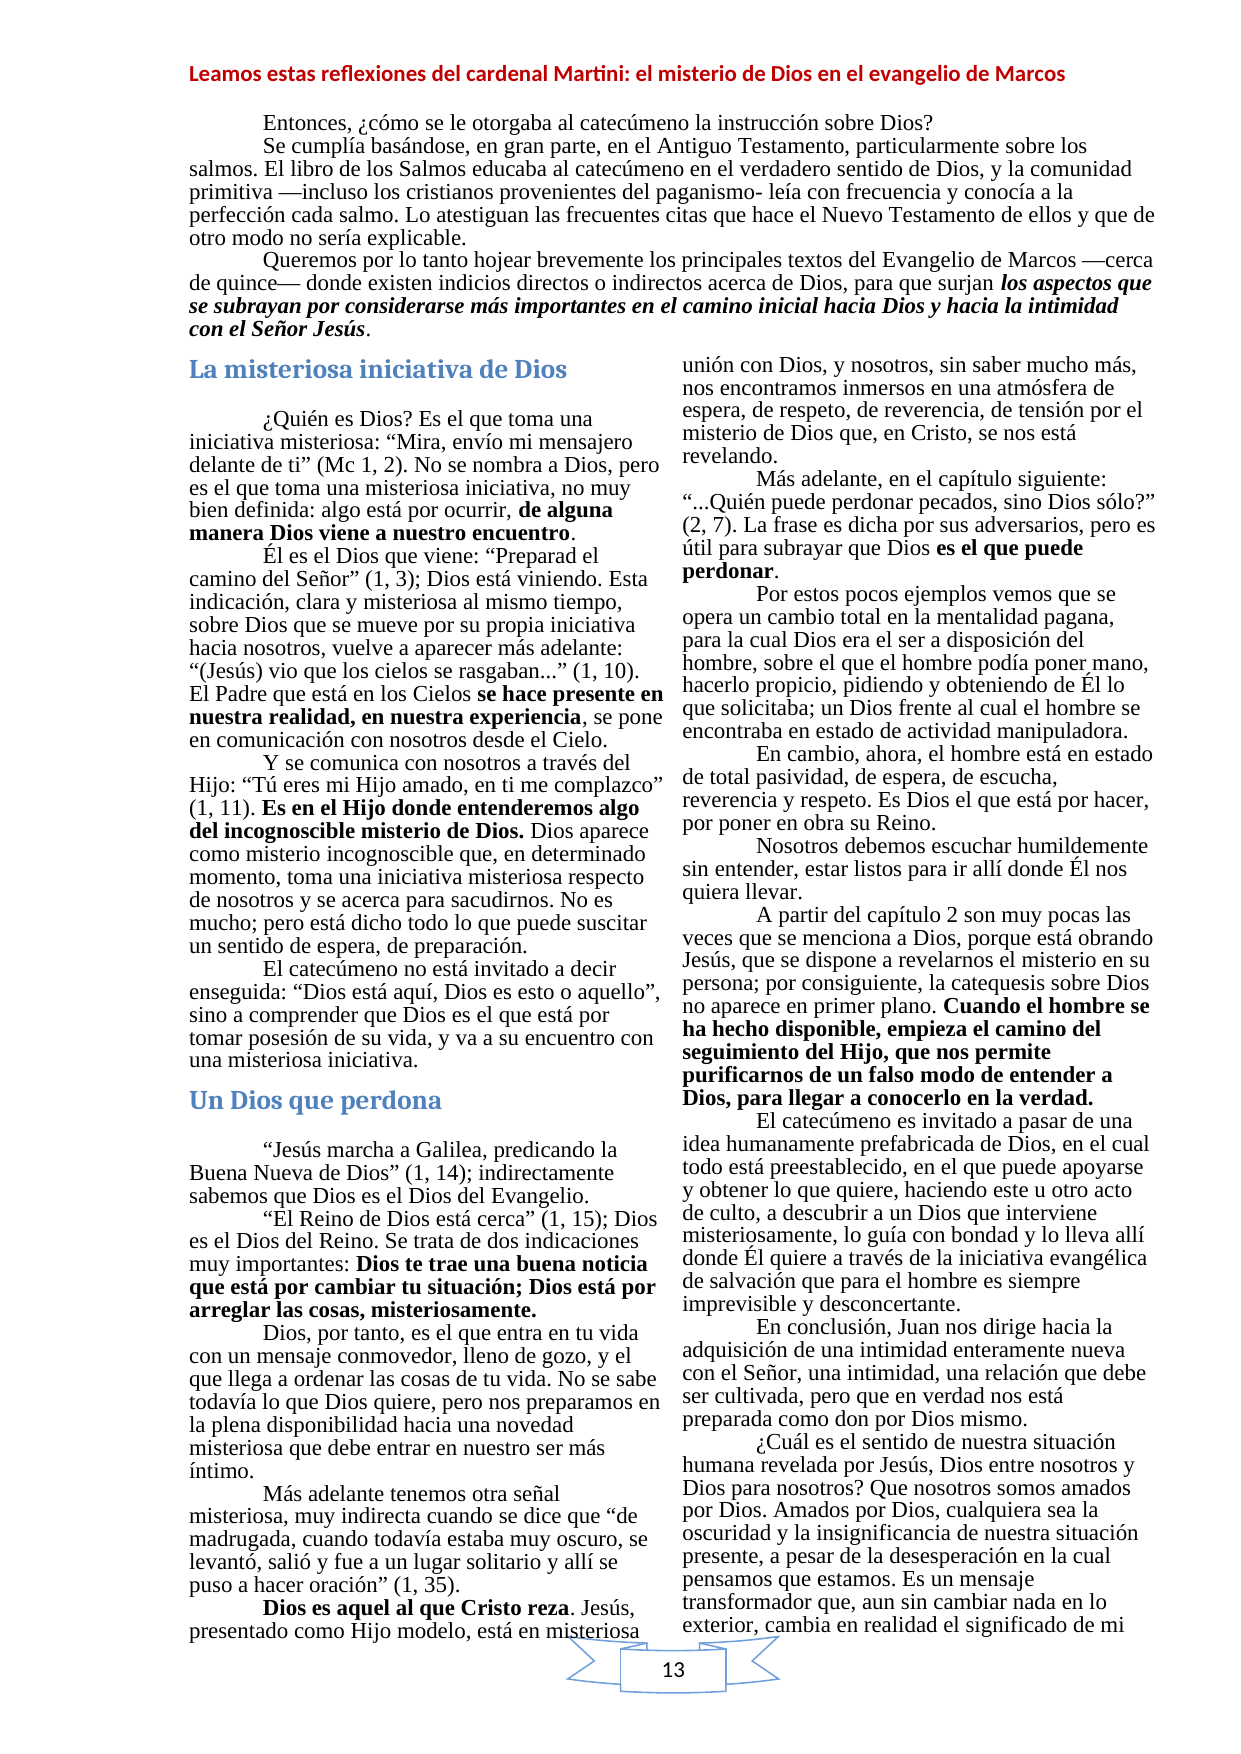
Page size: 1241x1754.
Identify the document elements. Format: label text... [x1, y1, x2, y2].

text Leamos estas reflexiones del cardenal Martini: el misterio de Dios en el evangelio de Marcos [189, 59, 1157, 87]
text ¿Cuál es el sentido de nuestra situación humana revelada por Jesús, Dios entre nosotros y Dios para nosotros? Que nosotros somos amados por Dios. Amados por Dios, cualquiera sea la oscuridad y la insignificancia de nuestra situación presente, a pesar de la desesperación en la cual pensamos que estamos. Es un mensaje transformador que, aun sin cambiar nada en lo exterior, cambia en realidad el significado de mi [682, 1431, 1157, 1637]
text ¿Quién es Dios? Es el que toma una iniciativa misteriosa: “Mira, envío mi mensajero delante de ti” (Mc 1, 2). No se nombra a Dios, pero es el que toma una misteriosa iniciativa, no muy bien definida: algo está por ocurrir, de alguna manera Dios viene a nuestro encuentro. [189, 408, 664, 545]
text “El Reino de Dios está cerca” (1, 15); Dios es el Dios del Reino. Se trata de dos indicaciones muy importantes: Dios te trae una buena noticia que está por cambiar tu situación; Dios está por arreglar las cosas, misteriosamente. [189, 1208, 664, 1322]
text Más adelante, en el capítulo siguiente: “...Quién puede perdonar pecados, sino Dios sólo?” (2, 7). La frase es dicha por sus adversarios, pero es útil para subrayar que Dios es el que puede perdonar. [682, 468, 1157, 583]
text Queremos por lo tanto hojear brevemente los principales textos del Evangelio de Marcos —cerca de quince— donde existen indicios directos o indirectos acerca de Dios, para que surjan los aspectos que se subrayan por considerarse más importantes en el camino inicial hacia Dios y hacia la intimidad con el Señor Jesús. [189, 249, 1157, 341]
subtitle La misteriosa iniciativa de Dios [189, 354, 664, 385]
text Él es el Dios que viene: “Preparad el camino del Señor” (1, 3); Dios está viniendo. Esta indicación, clara y misteriosa al mismo tiempo, sobre Dios que se mueve por su propia iniciativa hacia nosotros, vuelve a aparecer más adelante: “(Jesús) vio que los cielos se rasgaban...” (1, 10). El Padre que está en los Cielos se hace presente en nuestra realidad, en nuestra experiencia, se pone en comunicación con nosotros desde el Cielo. [189, 545, 664, 752]
text unión con Dios, y nosotros, sin saber mucho más, nos encontramos inmersos en una atmósfera de espera, de respeto, de reverencia, de tensión por el misterio de Dios que, en Cristo, se nos está revelando. [682, 354, 1157, 468]
text Entonces, ¿cómo se le otorgaba al catecúmeno la instrucción sobre Dios? [189, 112, 1157, 135]
text Y se comunica con nosotros a través del Hijo: “Tú eres mi Hijo amado, en ti me complazco” (1, 11). Es en el Hijo donde entenderemos algo del incognoscible misterio de Dios. Dios aparece como misterio incognoscible que, en determinado momento, toma una iniciativa misteriosa respecto de nosotros y se acerca para sacudirnos. No es mucho; pero está dicho todo lo que puede suscitar un sentido de espera, de preparación. [189, 752, 664, 958]
text El catecúmeno no está invitado a decir enseguida: “Dios está aquí, Dios es esto o aquello”, sino a comprender que Dios es el que está por tomar posesión de su vida, y va a su encuentro con una misteriosa iniciativa. [189, 958, 664, 1072]
text En conclusión, Juan nos dirige hacia la adquisición de una intimidad enteramente nueva con el Señor, una intimidad, una relación que debe ser cultivada, pero que en verdad nos está preparada como don por Dios mismo. [682, 1316, 1157, 1431]
text Se cumplía basándose, en gran parte, en el Antiguo Testamento, particularmente sobre los salmos. El libro de los Salmos educaba al catecúmeno en el verdadero sentido de Dios, y la comunidad primitiva —incluso los cristianos provenientes del paganismo- leía con frecuencia y conocía a la perfección cada salmo. Lo atestiguan las frecuentes citas que hace el Nuevo Testamento de ellos y que de otro modo no sería explicable. [189, 135, 1157, 249]
text El catecúmeno es invitado a pasar de una idea humanamente prefabricada de Dios, en el cual todo está preestablecido, en el que puede apoyarse y obtener lo que quiere, haciendo este u otro acto de culto, a descubrir a un Dios que interviene misteriosamente, lo guía con bondad y lo lleva allí donde Él quiere a través de la iniciativa evangélica de salvación que para el hombre es siempre imprevisible y desconcertante. [682, 1110, 1157, 1316]
text A partir del capítulo 2 son muy pocas las veces que se menciona a Dios, porque está obrando Jesús, que se dispone a revelarnos el misterio en su persona; por consiguiente, la catequesis sobre Dios no aparece en primer plano. Cuando el hombre se ha hecho disponible, empieza el camino del seguimiento del Hijo, que nos permite purificarnos de un falso modo de entender a Dios, para llegar a conocerlo en la verdad. [682, 904, 1157, 1110]
text En cambio, ahora, el hombre está en estado de total pasividad, de espera, de escucha, reverencia y respeto. Es Dios el que está por hacer, por poner en obra su Reino. [682, 743, 1157, 835]
subtitle Un Dios que perdona [189, 1085, 664, 1116]
text Más adelante tenemos otra señal misteriosa, muy indirecta cuando se dice que “de madrugada, cuando todavía estaba muy oscuro, se levantó, salió y fue a un lugar solitario y allí se puso a hacer oración” (1, 35). [189, 1483, 664, 1597]
text Dios es aquel al que Cristo reza. Jesús, presentado como Hijo modelo, está en misteriosa [189, 1597, 664, 1643]
text Por estos pocos ejemplos vemos que se opera un cambio total en la mentalidad pagana, para la cual Dios era el ser a disposición del hombre, sobre el que el hombre podía poner mano, hacerlo propicio, pidiendo y obteniendo de Él lo que solicitaba; un Dios frente al cual el hombre se encontraba en estado de actividad manipuladora. [682, 583, 1157, 743]
text Nosotros debemos escuchar humildemente sin entender, estar listos para ir allí donde Él nos quiera llevar. [682, 835, 1157, 904]
text “Jesús marcha a Galilea, predicando la Buena Nueva de Dios” (1, 14); indirectamente sabemos que Dios es el Dios del Evangelio. [189, 1139, 664, 1208]
text Dios, por tanto, es el que entra en tu vida con un mensaje conmovedor, lleno de gozo, y el que llega a ordenar las cosas de tu vida. No se sabe todavía lo que Dios quiere, pero nos preparamos en la plena disponibilidad hacia una novedad misteriosa que debe entrar en nuestro ser más íntimo. [189, 1322, 664, 1483]
